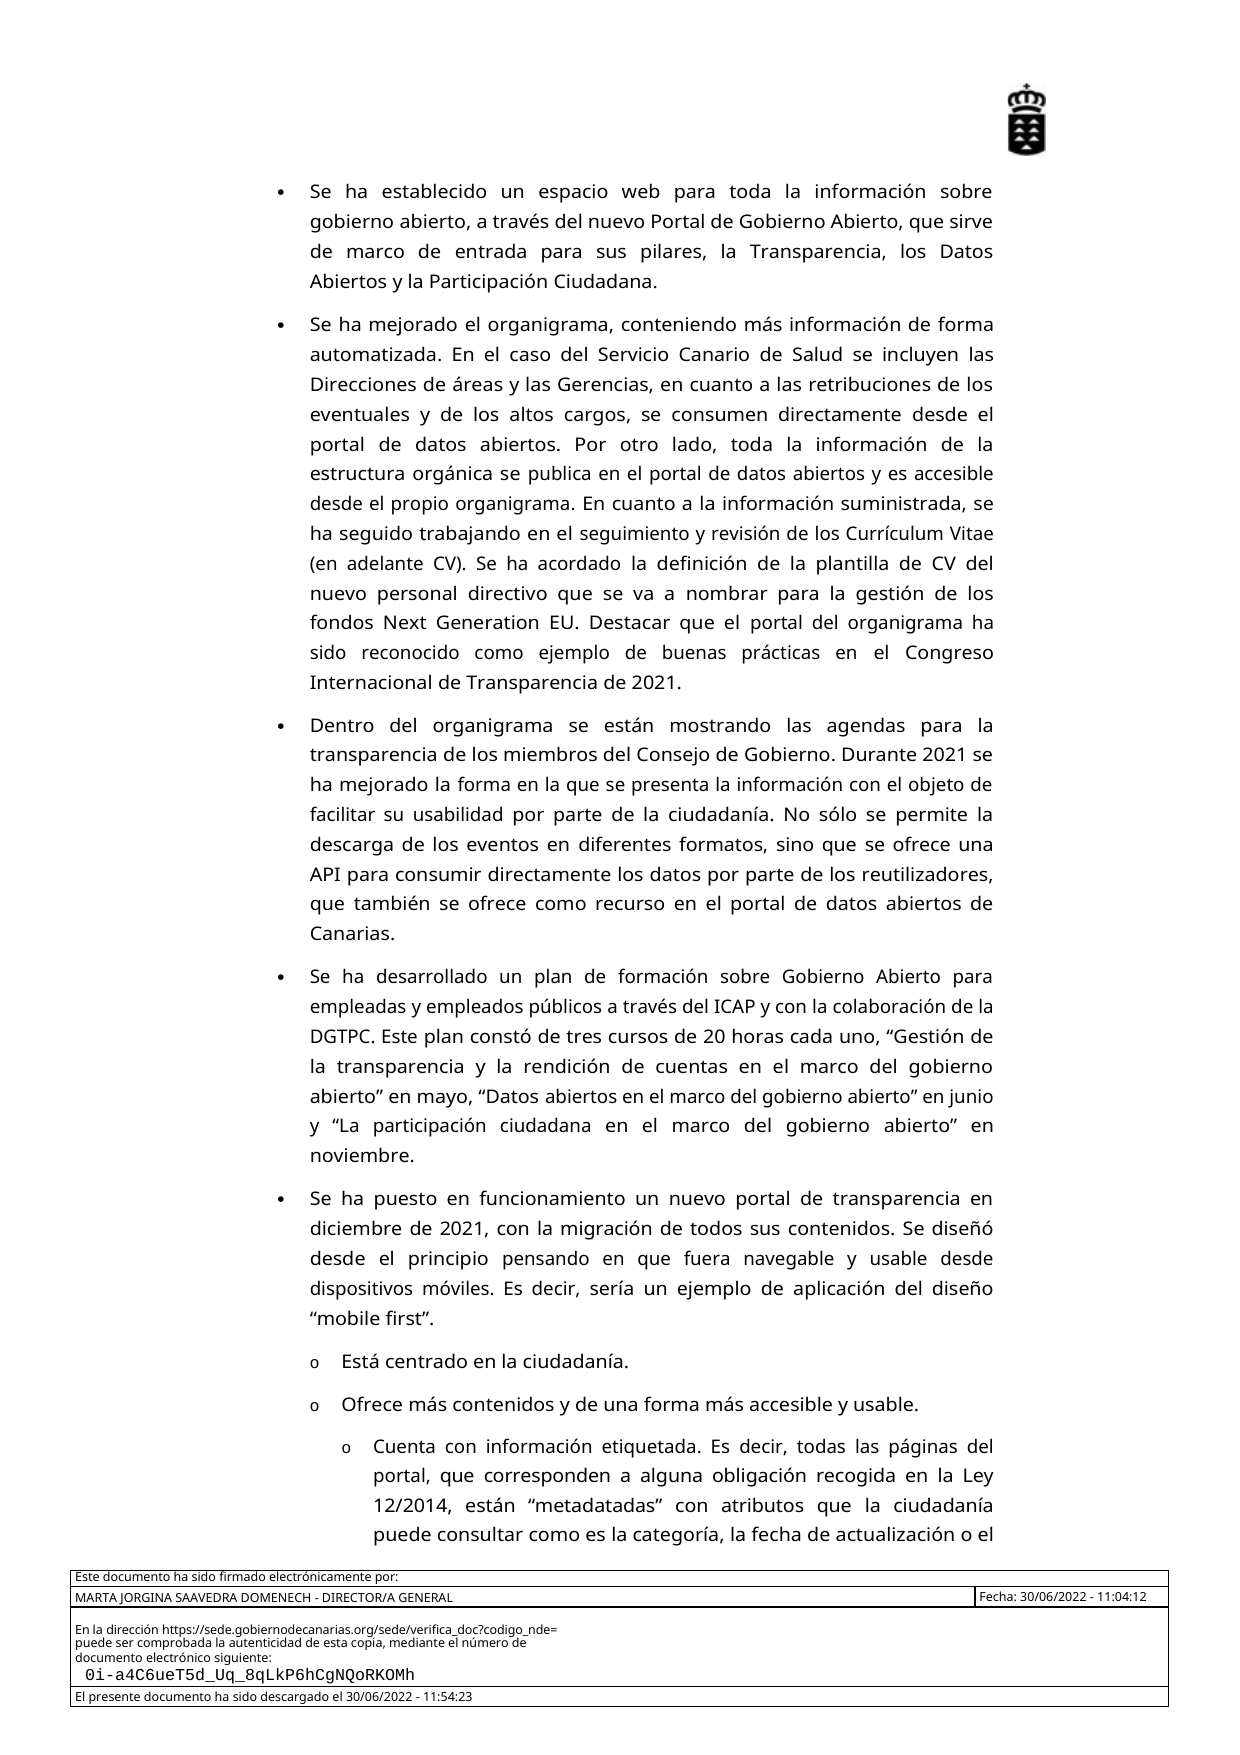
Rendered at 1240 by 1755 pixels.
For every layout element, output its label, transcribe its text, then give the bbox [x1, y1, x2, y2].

list Se ha establecido un espacio web para toda la información sobre gobierno abierto, a través del nuevo Portal de Gobierno Abierto, que sirve de marco de entrada para sus pilares, la Transparencia, los Datos Abiertos y la Participación Ciudadana. [278, 179, 993, 294]
list Ofrece más contenidos y de una forma más accesible y usable. [309, 1391, 1181, 1416]
list Se ha puesto en funcionamiento un nuevo portal de transparencia en diciembre de 2021, con la migración de todos sus contenidos. Se diseñó desde el principio pensando en que fuera navegable y usable desde dispositivos móviles. Es decir, sería un ejemplo de aplicación del diseño “mobile first”. [278, 1186, 994, 1330]
list Cuenta con información etiquetada. Es decir, todas las páginas del portal, que corresponden a alguna obligación recogida en la Ley 12/2014, están “metadatadas” con atributos que la ciudadanía puede consultar como es la categoría, la fecha de actualización o el [341, 1433, 994, 1547]
list Se ha mejorado el organigrama, conteniendo más información de forma automatizada. En el caso del Servicio Canario de Salud se incluyen las Direcciones de áreas y las Gerencias, en cuanto a las retribuciones de los eventuales y de los altos cargos, se consumen directamente desde el portal de datos abiertos. Por otro lado, toda la información de la estructura orgánica se publica en el portal de datos abiertos y es accesible desde el propio organigrama. En cuanto a la información suministrada, se ha seguido trabajando en el seguimiento y revisión de los Currículum Vitae (en adelante CV). Se ha acordado la definición de la plantilla de CV del nuevo personal directivo que se va a nombrar para la gestión de los fondos Next Generation EU. Destacar que el portal del organigrama ha sido reconocido como ejemplo de buenas prácticas en el Congreso Internacional de Transparencia de 2021. [278, 312, 994, 695]
list Está centrado en la ciudadanía. [309, 1348, 1181, 1374]
list Se ha desarrollado un plan de formación sobre Gobierno Abierto para empleadas y empleados públicos a través del ICAP y con la colaboración de la DGTPC. Este plan constó de tres cursos de 20 horas cada uno, “Gestión de la transparencia y la rendición de cuentas en el marco del gobierno abierto” en mayo, “Datos abiertos en el marco del gobierno abierto” en junio y “La participación ciudadana en el marco del gobierno abierto” en noviembre. [278, 964, 994, 1168]
list Dentro del organigrama se están mostrando las agendas para la transparencia de los miembros del Consejo de Gobierno. Durante 2021 se ha mejorado la forma en la que se presenta la información con el objeto de facilitar su usabilidad por parte de la ciudadanía. No sólo se permite la descarga de los eventos en diferentes formatos, sino que se ofrece una API para consumir directamente los datos por parte de los reutilizadores, que también se ofrece como recurso en el portal de datos abiertos de Canarias. [278, 712, 994, 946]
